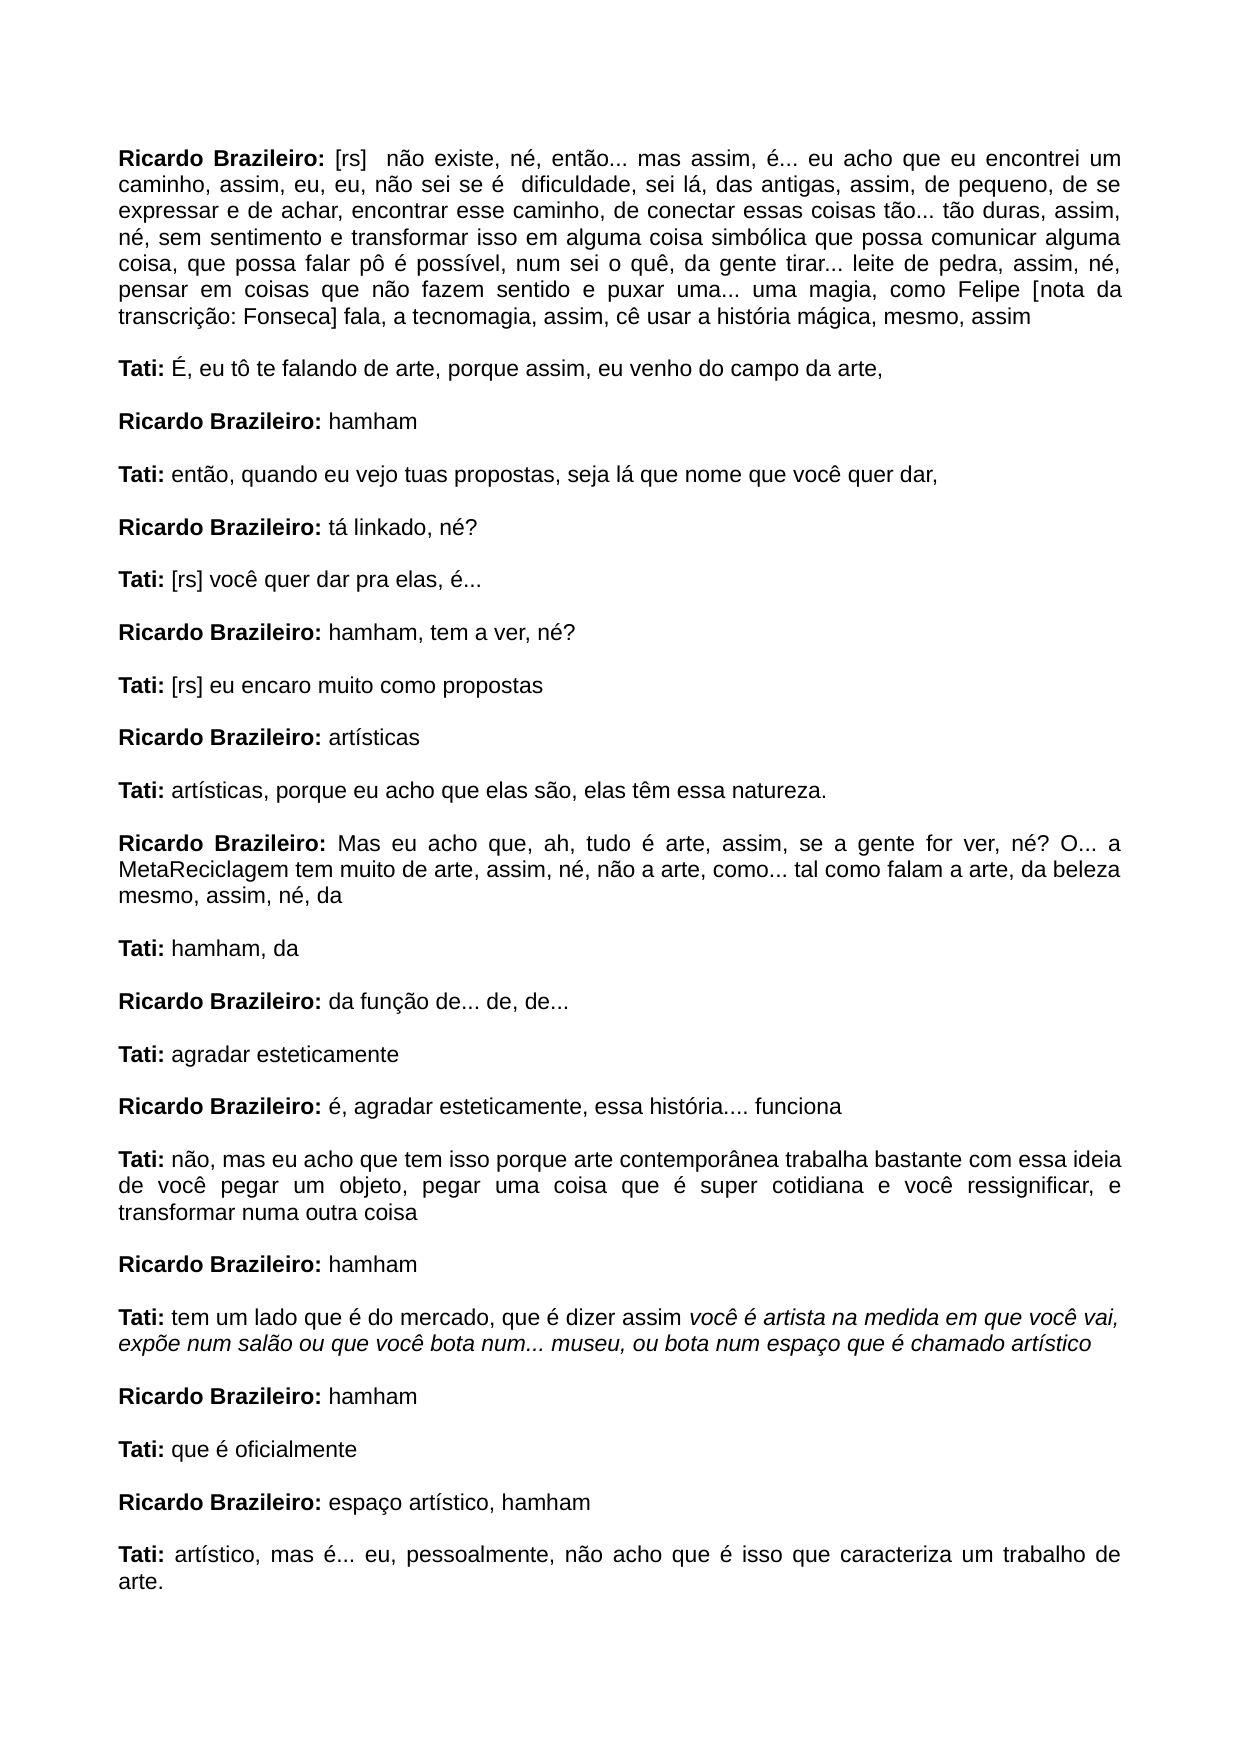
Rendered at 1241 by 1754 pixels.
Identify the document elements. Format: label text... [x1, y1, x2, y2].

text Tati: não, mas eu acho que tem isso porque arte contemporânea trabalha bastante com essa ideia de você pegar um objeto, pegar uma coisa que é super cotidiana e você ressignificar, e transformar numa outra coisa [118, 1146, 1122, 1225]
text Tati: tem um lado que é do mercado, que é dizer assim você é artista na medida em que você vai, expõe num salão ou que você bota num... museu, ou bota num espaço que é chamado artístico [118, 1304, 1122, 1357]
text Ricardo Brazileiro: [rs] não existe, né, então... mas assim, é... eu acho que eu encontrei um caminho, assim, eu, eu, não sei se é dificuldade, sei lá, das antigas, assim, de pequeno, de se expressar e de achar, encontrar esse caminho, de conectar essas coisas tão... tão duras, assim, né, sem sentimento e transformar isso em alguma coisa simbólica que possa comunicar alguma coisa, que possa falar pô é possível, num sei o quê, da gente tirar... leite de pedra, assim, né, pensar em coisas que não fazem sentido e puxar uma... uma magia, como Felipe [nota da transcrição: Fonseca] fala, a tecnomagia, assim, cê usar a história mágica, mesmo, assim [118, 144, 1122, 329]
text Ricardo Brazileiro: Mas eu acho que, ah, tudo é arte, assim, se a gente for ver, né? O... a MetaReciclagem tem muito de arte, assim, né, não a arte, como... tal como falam a arte, da beleza mesmo, assim, né, da [118, 830, 1122, 909]
text Ricardo Brazileiro: tá linkado, né? [118, 513, 1122, 540]
text Tati: É, eu tô te falando de arte, porque assim, eu venho do campo da arte, [118, 355, 1122, 382]
text Tati: [rs] eu encaro muito como propostas [118, 672, 1122, 698]
text Tati: [rs] você quer dar pra elas, é... [118, 566, 1122, 592]
text Ricardo Brazileiro: hamham, tem a ver, né? [118, 619, 1122, 645]
text Ricardo Brazileiro: hamham [118, 1383, 1122, 1409]
text Tati: artístico, mas é... eu, pessoalmente, não acho que é isso que caracteriza um trabalho de arte. [118, 1541, 1122, 1594]
text Tati: então, quando eu vejo tuas propostas, seja lá que nome que você quer dar, [118, 461, 1122, 487]
text Ricardo Brazileiro: hamham [118, 1251, 1122, 1278]
text Ricardo Brazileiro: artísticas [118, 724, 1122, 751]
text Ricardo Brazileiro: espaço artístico, hamham [118, 1488, 1122, 1515]
text Tati: artísticas, porque eu acho que elas são, elas têm essa natureza. [118, 777, 1122, 803]
text Ricardo Brazileiro: da função de... de, de... [118, 988, 1122, 1014]
text Tati: agradar esteticamente [118, 1041, 1122, 1067]
text Tati: hamham, da [118, 935, 1122, 961]
text Tati: que é oficialmente [118, 1436, 1122, 1462]
text Ricardo Brazileiro: hamham [118, 408, 1122, 434]
text Ricardo Brazileiro: é, agradar esteticamente, essa história.... funciona [118, 1093, 1122, 1119]
